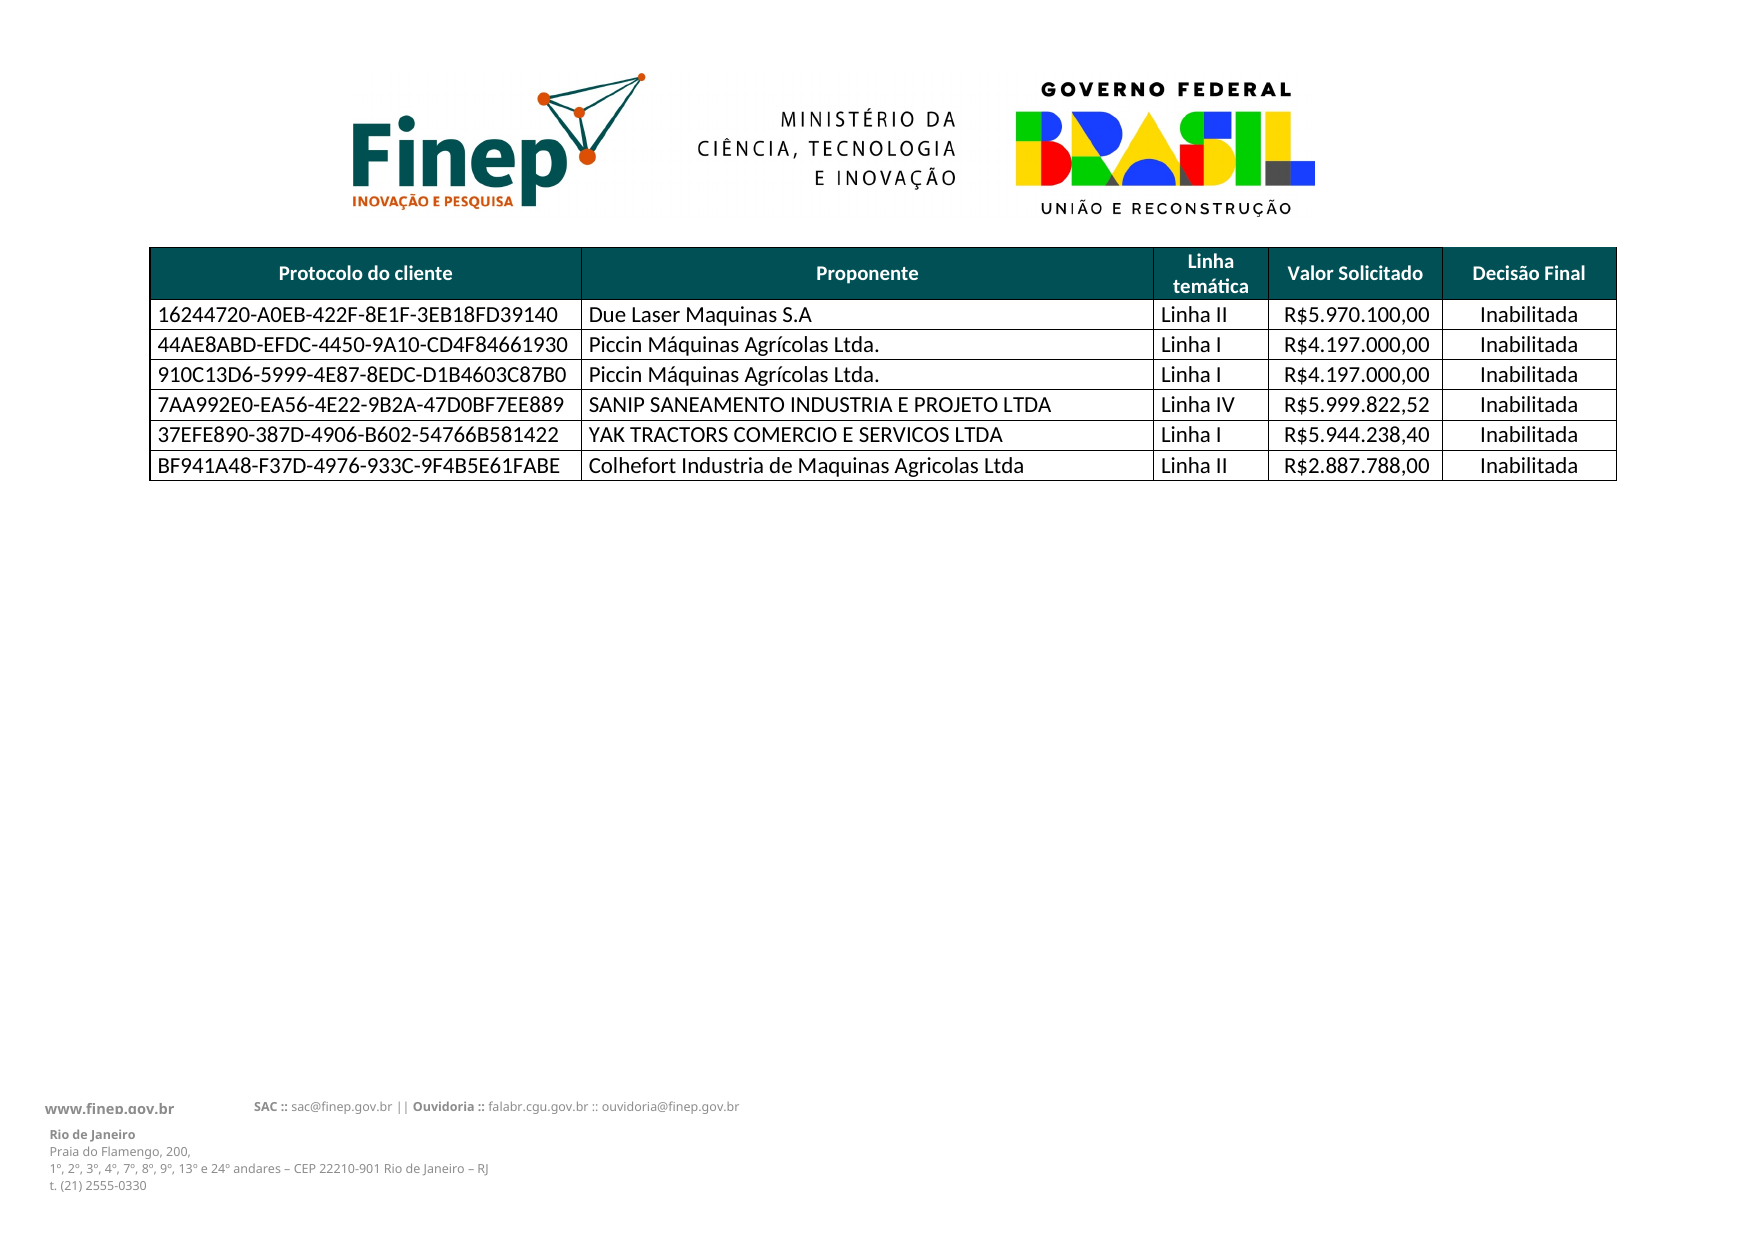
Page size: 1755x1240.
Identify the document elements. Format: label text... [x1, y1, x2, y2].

table_cell 37EFE890-387D-4906-B602-54766B581422 [151, 421, 581, 450]
table_cell R$2.887.788,00 [1269, 451, 1442, 480]
table_cell Linha I [1154, 360, 1268, 389]
table_cell Linha I [1154, 330, 1268, 359]
table_cell R$5.944.238,40 [1269, 421, 1442, 450]
table_cell R$4.197.000,00 [1269, 330, 1442, 359]
table_cell Inabilitada [1443, 390, 1616, 419]
table_header Decisão Final [1443, 247, 1616, 299]
table_cell Linha I [1154, 421, 1268, 450]
table_cell 910C13D6-5999-4E87-8EDC-D1B4603C87B0 [151, 360, 581, 389]
table_cell Colhefort Industria de Maquinas Agricolas Ltda [582, 451, 1153, 480]
table_cell 16244720-A0EB-422F-8E1F-3EB18FD39140 [151, 300, 581, 329]
table_cell SANIP SANEAMENTO INDUSTRIA E PROJETO LTDA [582, 390, 1153, 419]
table_cell Due Laser Maquinas S.A [582, 300, 1153, 329]
table_cell YAK TRACTORS COMERCIO E SERVICOS LTDA [582, 421, 1153, 450]
table_cell Piccin Máquinas Agrícolas Ltda. [582, 330, 1153, 359]
table_cell Inabilitada [1443, 451, 1616, 480]
table_cell R$5.970.100,00 [1269, 300, 1442, 329]
table_header Proponente [582, 248, 1153, 299]
table_cell Inabilitada [1443, 330, 1616, 359]
table_cell Inabilitada [1443, 421, 1616, 450]
table_cell Inabilitada [1443, 300, 1616, 329]
table_cell Linha II [1154, 300, 1268, 329]
table_cell Linha IV [1154, 390, 1268, 419]
table_cell Inabilitada [1443, 360, 1616, 389]
table_cell R$5.999.822,52 [1269, 390, 1442, 419]
table_cell 44AE8ABD-EFDC-4450-9A10-CD4F84661930 [151, 330, 581, 359]
table_header Linha temática [1154, 248, 1268, 299]
table_header Valor Solicitado [1269, 248, 1442, 299]
table_cell BF941A48-F37D-4976-933C-9F4B5E61FABE [151, 451, 581, 480]
table_cell Linha II [1154, 451, 1268, 480]
table_cell 7AA992E0-EA56-4E22-9B2A-47D0BF7EE889 [151, 390, 581, 419]
table_cell R$4.197.000,00 [1269, 360, 1442, 389]
table_cell Piccin Máquinas Agrícolas Ltda. [582, 360, 1153, 389]
table_header Protocolo do cliente [151, 248, 581, 299]
